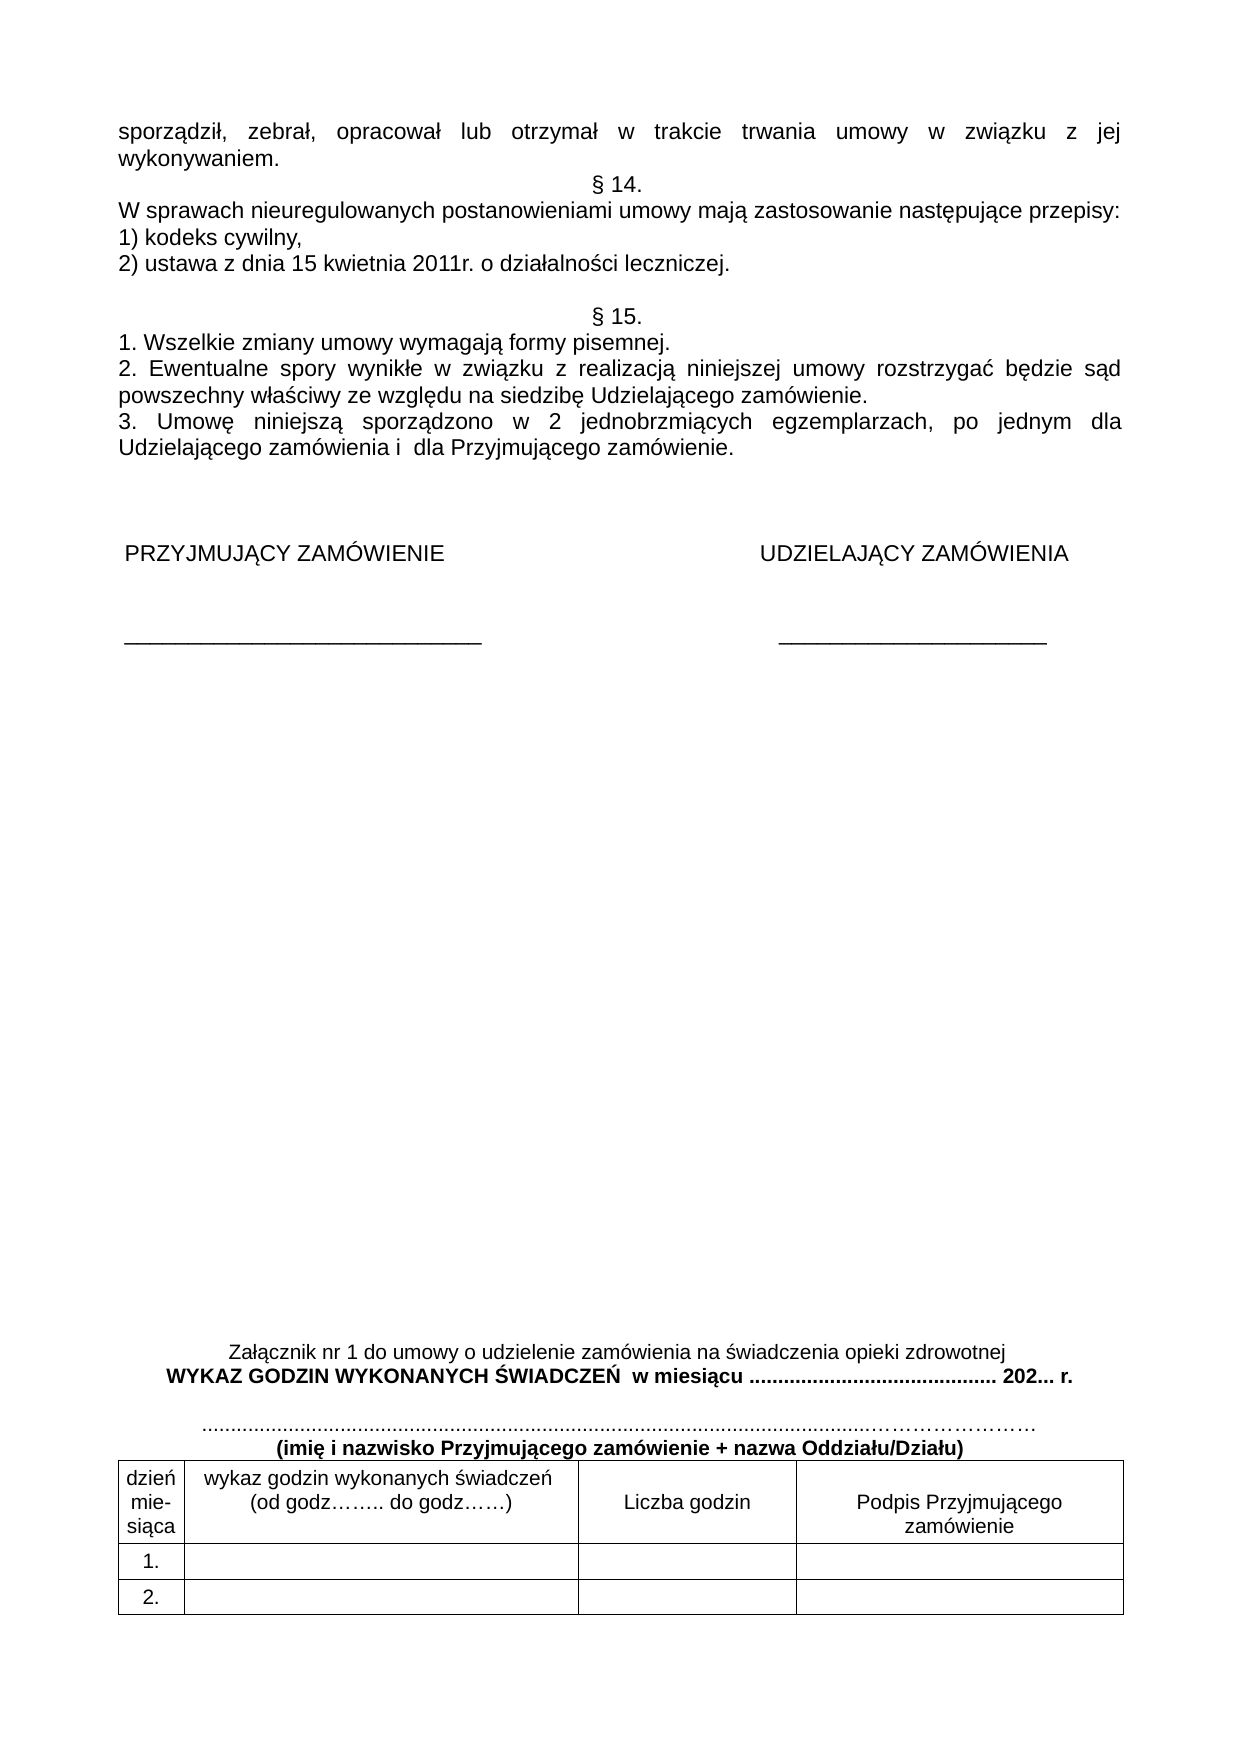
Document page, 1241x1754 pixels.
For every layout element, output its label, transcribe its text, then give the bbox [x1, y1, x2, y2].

text 1. Wszelkie zmiany umowy wymagają formy pisemnej. [118, 329, 1122, 355]
table_cell [185, 1580, 578, 1614]
table_cell [797, 1580, 1123, 1614]
table_cell 1. [119, 1544, 184, 1579]
table_cell [579, 1580, 796, 1614]
text ____________________________ _____________________ [118, 619, 1122, 645]
text 2) ustawa z dnia 15 kwietnia 2011r. o działalności leczniczej. [118, 250, 1122, 276]
table_header wykaz godzin wykonanych świadczeń (od godz…….. do godz……) [185, 1461, 578, 1543]
text W sprawach nieuregulowanych postanowieniami umowy mają zastosowanie następujące przepisy: [118, 197, 1122, 223]
table_header Podpis Przyjmującego zamówienie [797, 1461, 1123, 1543]
text § 15. [118, 303, 1122, 329]
table_cell [797, 1544, 1123, 1579]
text § 14. [118, 171, 1122, 197]
table_cell [579, 1544, 796, 1579]
text Załącznik nr 1 do umowy o udzielenie zamówienia na świadczenia opieki zdrowotnej [118, 1340, 1122, 1364]
text PRZYJMUJĄCY ZAMÓWIENIE UDZIELAJĄCY ZAMÓWIENIA [118, 540, 1122, 566]
text 3. Umowę niniejszą sporządzono w 2 jednobrzmiących egzemplarzach, po jednym dla Udzielającego zamówienia i dla Przyjmującego zamówienie. [118, 408, 1122, 461]
text ....................................................................................................................…………………… [118, 1412, 1122, 1436]
text sporządził, zebrał, opracował lub otrzymał w trakcie trwania umowy w związku z jej wykonywaniem. [118, 118, 1122, 171]
table_header Liczba godzin [579, 1461, 796, 1543]
text WYKAZ GODZIN WYKONANYCH ŚWIADCZEŃ w miesiącu ........................................... 202... r. [118, 1364, 1122, 1388]
table_cell 2. [119, 1580, 184, 1614]
text (imię i nazwisko Przyjmującego zamówienie + nazwa Oddziału/Działu) [118, 1436, 1122, 1460]
text 2. Ewentualne spory wynikłe w związku z realizacją niniejszej umowy rozstrzygać będzie sąd powszechny właściwy ze względu na siedzibę Udzielającego zamówienie. [118, 355, 1122, 408]
table_cell [185, 1544, 578, 1579]
table_header dzień mie-siąca [119, 1461, 184, 1543]
text 1) kodeks cywilny, [118, 223, 1122, 250]
